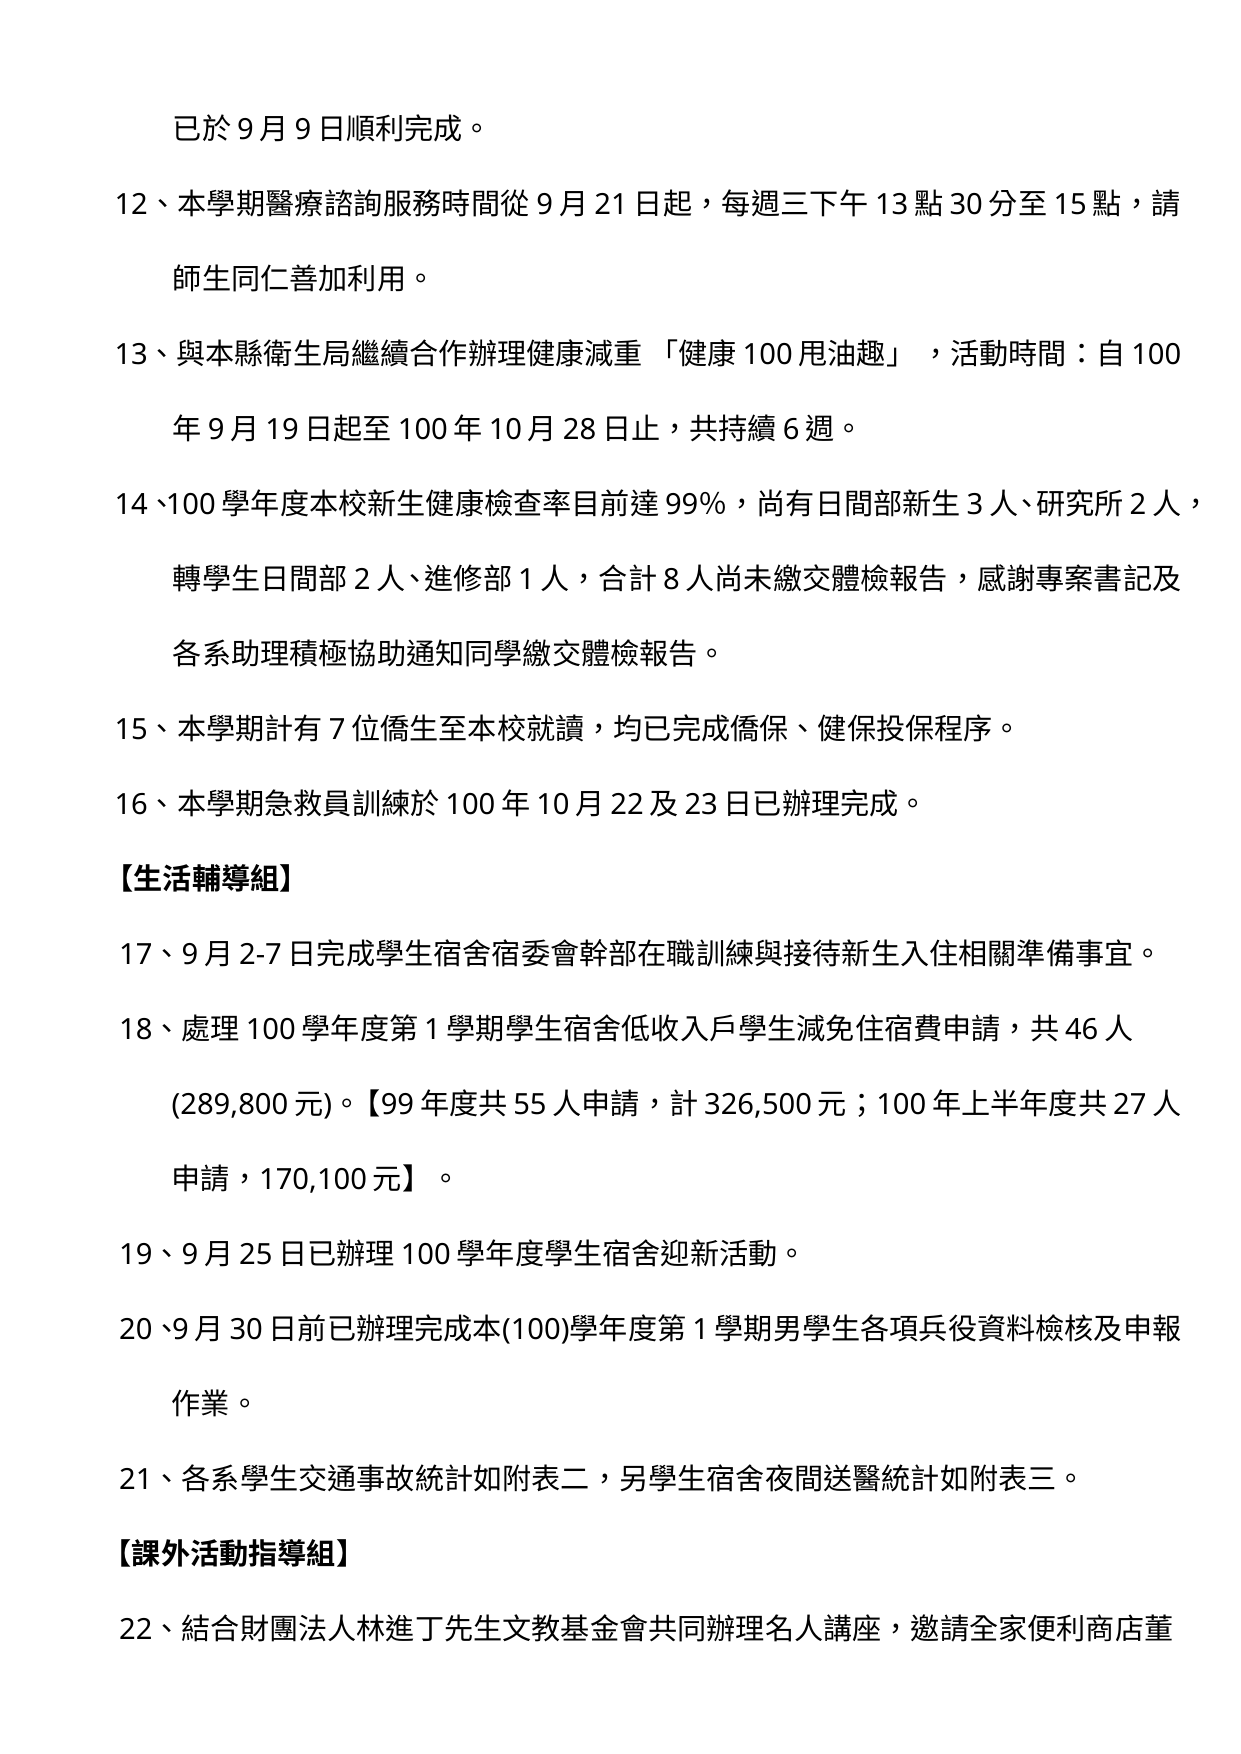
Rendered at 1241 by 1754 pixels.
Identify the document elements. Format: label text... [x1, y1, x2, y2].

text 17、9月2-7日完成學生宿舍宿委會幹部在職訓練與接待新生入住相關準備事宜。 [119, 914, 1181, 989]
text 【生活輔導組】 [59, 839, 1181, 914]
text 【課外活動指導組】 [96, 1514, 1181, 1589]
text 已於9月9日順利完成。 [114, 89, 1181, 164]
text 13、與本縣衛生局繼續合作辦理健康減重 「健康100甩油趣」 ，活動時間：自100年9月19日起至100年10月28日止，共持續6週。 [114, 314, 1181, 464]
text 12、本學期醫療諮詢服務時間從9月21日起，每週三下午13點30分至15點，請師生同仁善加利用。 [114, 164, 1181, 314]
text 14、100學年度本校新生健康檢查率目前達99％，尚有日間部新生3人、研究所2人，轉學生日間部2人、進修部1人，合計8人尚未繳交體檢報告，感謝專案書記及各系助理積極協助通知同學繳交體檢報告。 [114, 464, 1181, 689]
text 15、本學期計有7位僑生至本校就讀，均已完成僑保、健保投保程序。 [114, 689, 1181, 764]
text 22、結合財團法人林進丁先生文教基金會共同辦理名人講座，邀請全家便利商店董 [119, 1589, 1181, 1664]
text 16、本學期急救員訓練於100年10月22及23日已辦理完成。 [114, 764, 1181, 839]
text 20、9月30日前已辦理完成本(100)學年度第1學期男學生各項兵役資料檢核及申報作業。 [119, 1289, 1181, 1439]
text 18、處理100學年度第1學期學生宿舍低收入戶學生減免住宿費申請，共46人(289,800元)。【99年度共55人申請，計326,500元；100年上半年度共27人申請，170,100元】。 [119, 989, 1181, 1214]
text 21、各系學生交通事故統計如附表二，另學生宿舍夜間送醫統計如附表三。 [119, 1439, 1181, 1514]
text 19、9月25日已辦理100學年度學生宿舍迎新活動。 [119, 1214, 1181, 1289]
